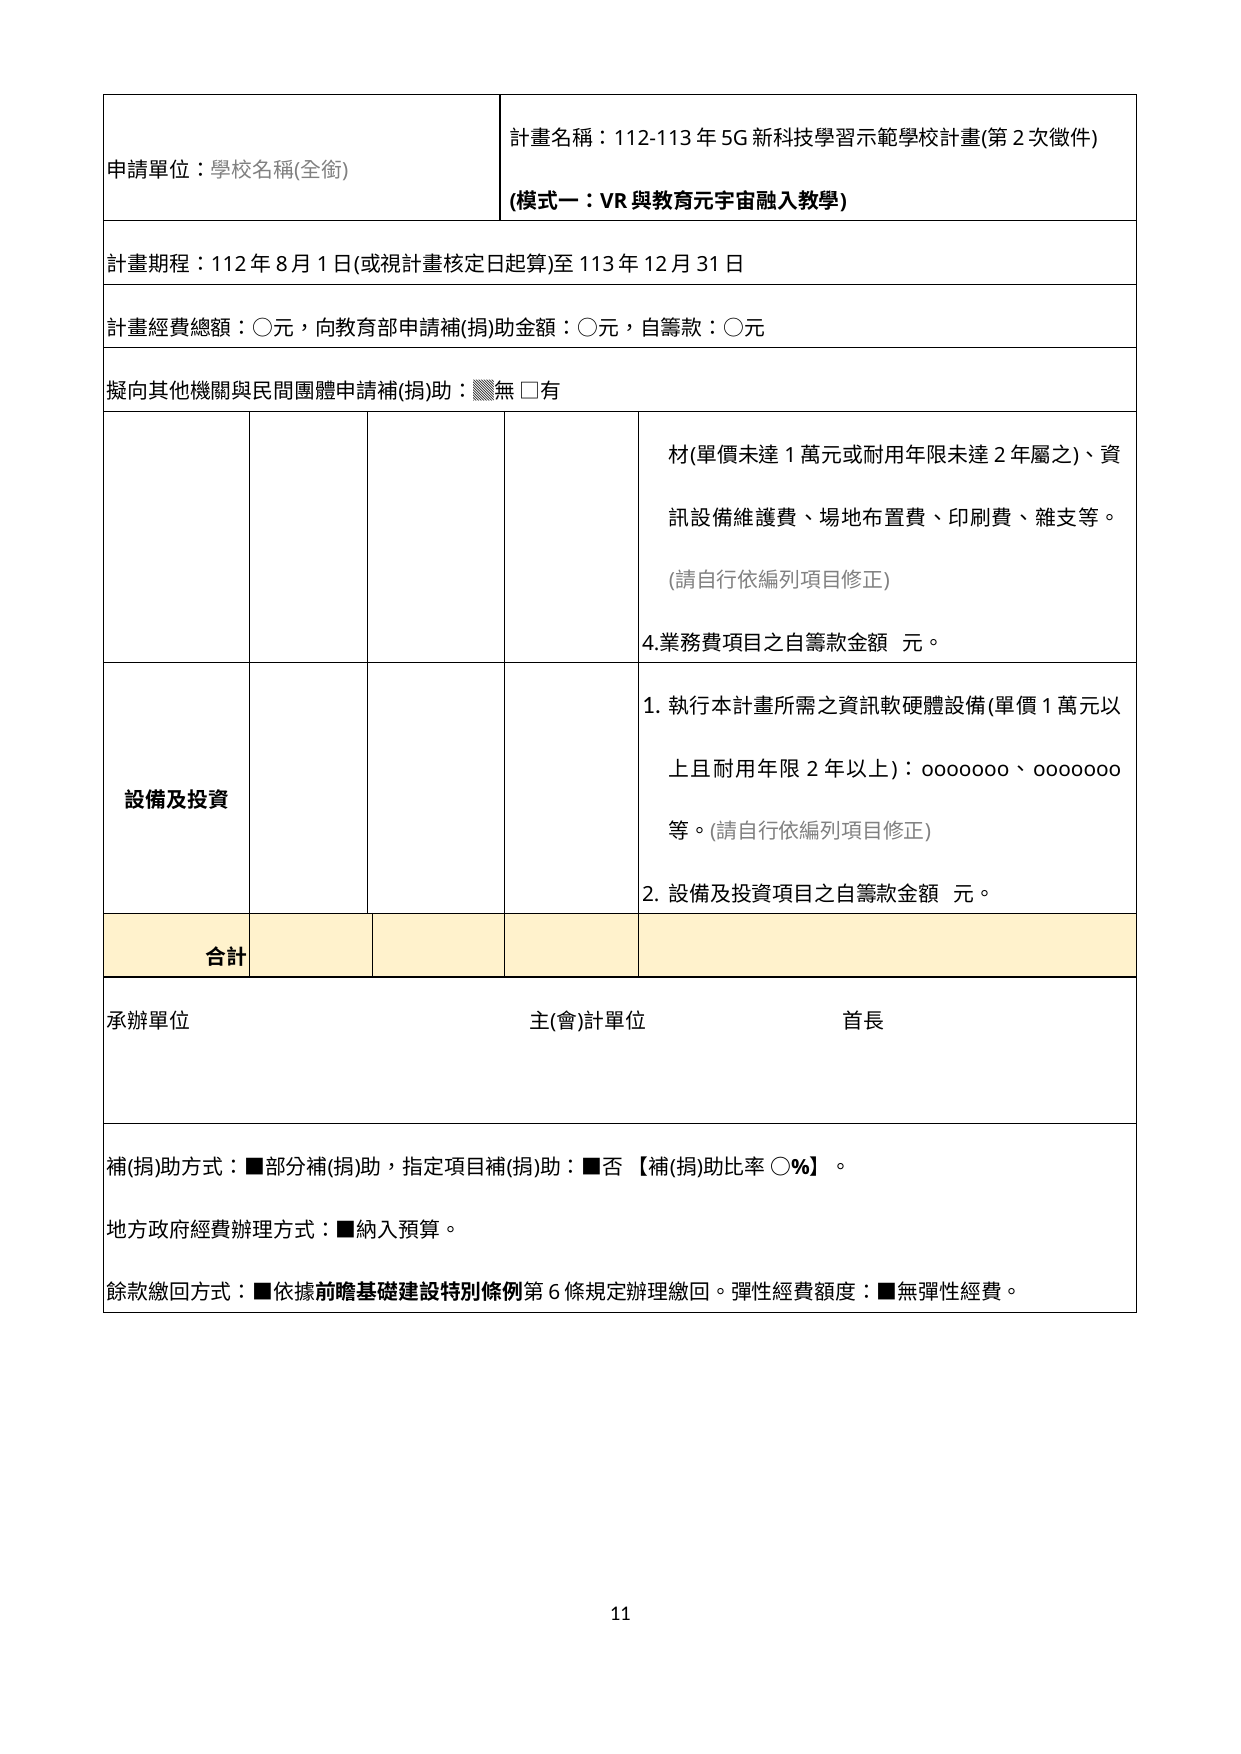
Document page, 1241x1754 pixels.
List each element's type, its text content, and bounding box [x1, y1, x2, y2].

table_cell [368, 412, 504, 662]
table_cell [250, 663, 367, 913]
table_cell [505, 412, 638, 662]
table_cell [250, 914, 372, 976]
table_cell [373, 914, 504, 976]
table_cell [505, 663, 638, 913]
table_cell 合計 [104, 914, 249, 976]
table_cell 補(捐)助方式：■部分補(捐)助，指定項目補(捐)助：■否 【補(捐)助比率 ○%】。 地方政府經費辦理方式：■納入預算。 餘款繳回方式：■依據前瞻基礎建設特別條例第6條規定辦理繳回。彈性經費額度：■無彈性經費。 [104, 1124, 1136, 1312]
table_cell [505, 914, 638, 976]
table_cell 計畫經費總額：○元，向教育部申請補(捐)助金額：○元，自籌款：○元 [104, 285, 1136, 347]
table_cell 首長 [785, 978, 1018, 1123]
table_cell [368, 663, 504, 913]
table_header 申請單位：學校名稱(全銜) [104, 95, 499, 220]
table_cell 材(單價未達1萬元或耐用年限未達2年屬之)、資訊設備維護費、場地布置費、印刷費、雜支等。(請自行依編列項目修正) 業務費項目之自籌款金額 元。 [639, 412, 1136, 662]
table_cell 執行本計畫所需之資訊軟硬體設備(單價1萬元以上且耐用年限2年以上)：ooooooo、ooooooo等。(請自行依編列項目修正) 設備及投資項目之自籌款金額 元。 [639, 663, 1136, 913]
table_cell 主(會)計單位 [505, 978, 785, 1123]
table_cell 設備及投資 [104, 663, 249, 913]
table_cell [250, 412, 367, 662]
table_cell [639, 914, 1136, 976]
table_header 計畫名稱：112-113年5G新科技學習示範學校計畫(第2次徵件) (模式一：VR與教育元宇宙融入教學) [501, 95, 1136, 220]
table_cell [1019, 978, 1136, 1123]
table_cell [250, 978, 504, 1123]
table_cell 承辦單位 [104, 978, 250, 1123]
table_cell 擬向其他機關與民間團體申請補(捐)助：▓無 □有 [104, 348, 1136, 411]
table_cell 計畫期程：112年8月1日(或視計畫核定日起算)至113年12月31日 [104, 221, 1136, 284]
table_cell [104, 412, 249, 662]
